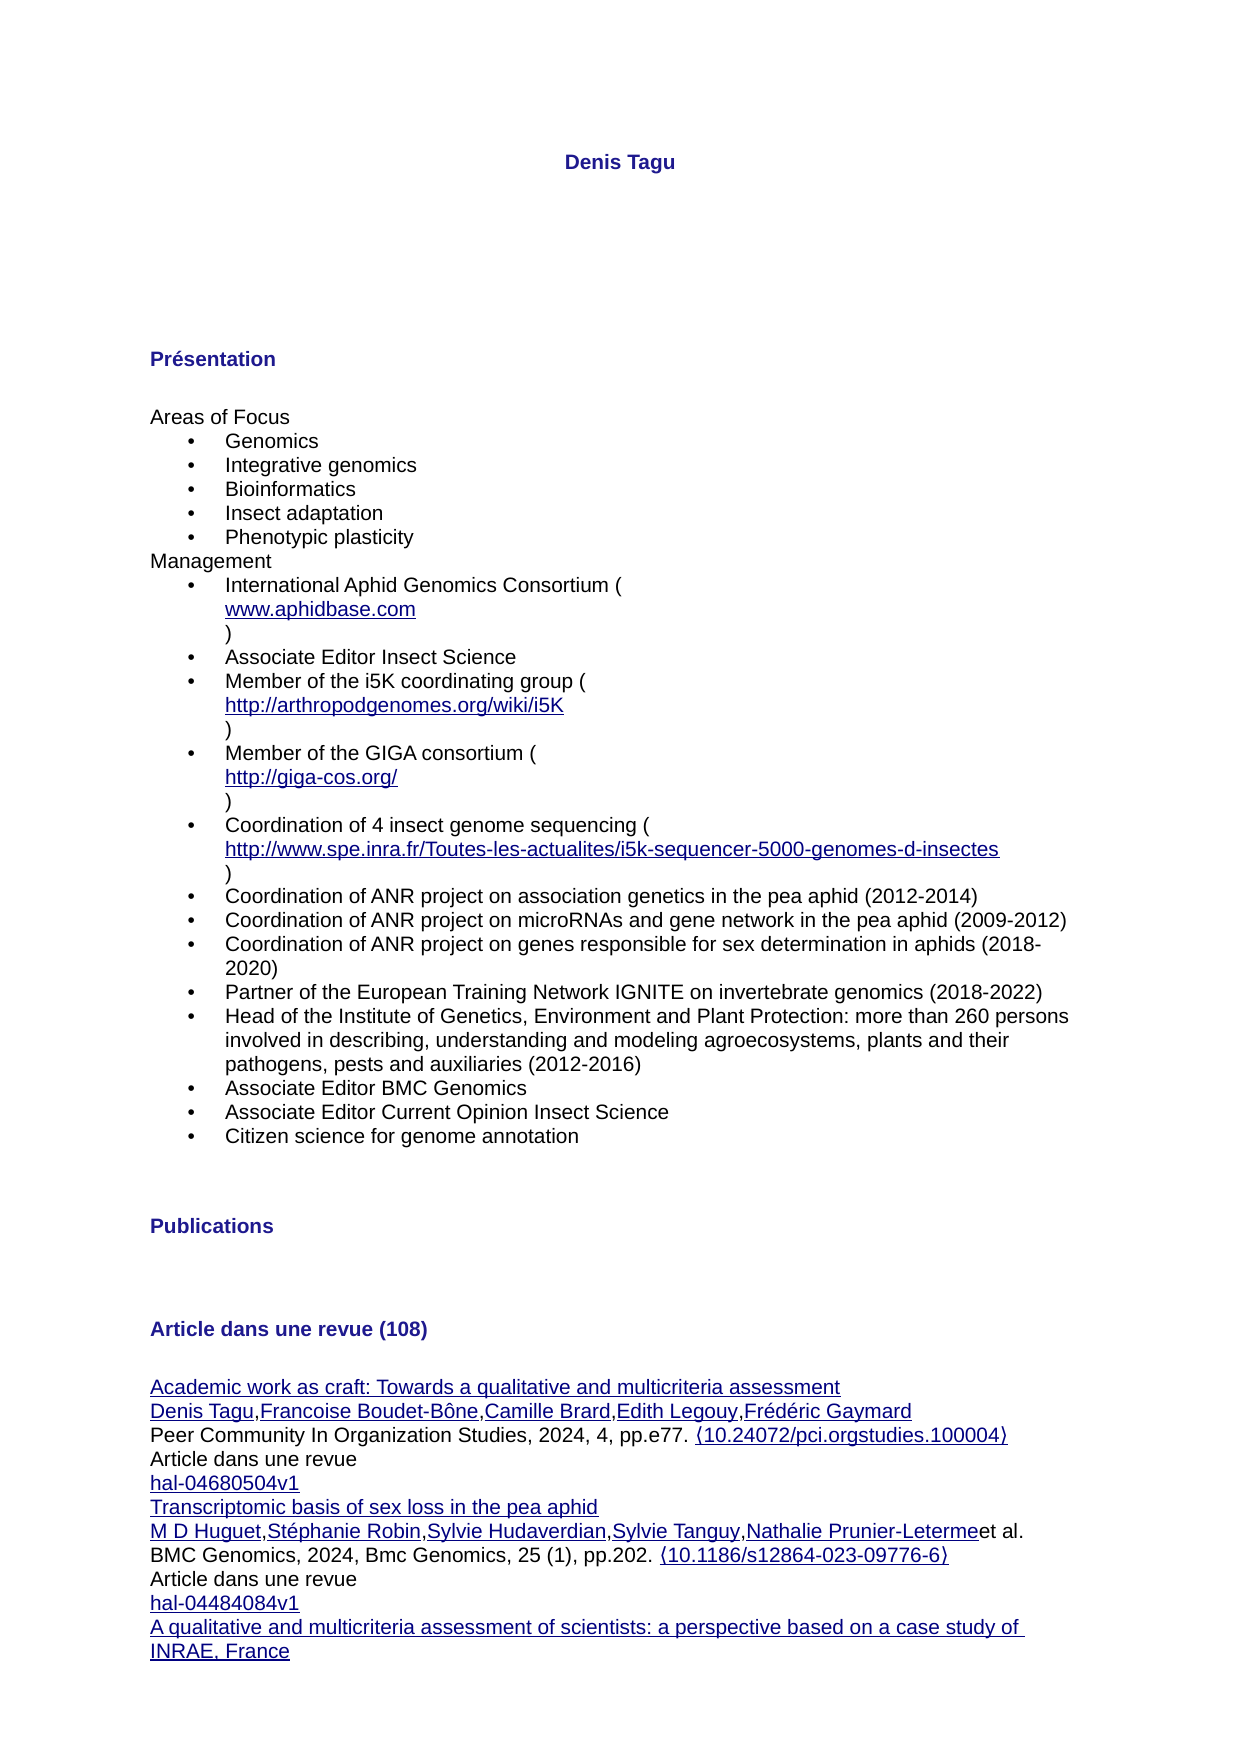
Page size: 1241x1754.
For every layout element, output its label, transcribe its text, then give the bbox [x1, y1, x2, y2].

subtitle Management [150, 549, 1090, 573]
subtitle Présentation [150, 347, 1090, 371]
list http://www.spe.inra.fr/Toutes-les-actualites/i5k-sequencer-5000-genomes-d-insectes [187, 836, 1090, 860]
list Coordination of ANR project on genes responsible for sex determination in aphids (2018-2020) [187, 932, 1090, 980]
subtitle Publications [150, 1213, 1090, 1237]
list Associate Editor Current Opinion Insect Science [187, 1100, 1090, 1124]
table_cell Transcriptomic basis of sex loss in the pea aphid M D Huguet,Stéphanie Robin,Sylvie Hudaverdian,Sylvie Tanguy,Nathalie Prunier-Letermeet al. BMC Genomics, 2024, Bmc Genomics, 25 (1), pp.202. ⟨10.1186/s12864-023-09776-6⟩ Article dans une revue hal-04484084v1 [150, 1495, 1090, 1614]
list Bioinformatics [187, 477, 1090, 501]
subtitle Denis Tagu [150, 150, 1090, 174]
list Member of the i5K coordinating group ( [187, 669, 1090, 693]
list Coordination of ANR project on association genetics in the pea aphid (2012-2014) [187, 884, 1090, 908]
list Phenotypic plasticity [187, 525, 1090, 549]
list http://arthropodgenomes.org/wiki/i5K [187, 693, 1090, 717]
list Genomics [187, 429, 1090, 453]
list www.aphidbase.com [187, 597, 1090, 621]
list Coordination of 4 insect genome sequencing ( [187, 812, 1090, 836]
list Head of the Institute of Genetics, Environment and Plant Protection: more than 260 persons involved in describing, understanding and modeling agroecosystems, plants and their pathogens, pests and auxiliaries (2012-2016) [187, 1004, 1090, 1076]
table_cell A qualitative and multicriteria assessment of scientists: a perspective based on a case study of INRAE, France [150, 1615, 1090, 1662]
list http://giga-cos.org/ [187, 764, 1090, 788]
list Member of the GIGA consortium ( [187, 741, 1090, 764]
list ) [187, 717, 1090, 741]
list Coordination of ANR project on microRNAs and gene network in the pea aphid (2009-2012) [187, 908, 1090, 932]
table_header Academic work as craft: Towards a qualitative and multicriteria assessment Denis Tagu,Francoise Boudet-Bône,Camille Brard,Edith Legouy,Frédéric Gaymard Peer Community In Organization Studies, 2024, 4, pp.e77. ⟨10.24072/pci.orgstudies.100004⟩ Article dans une revue hal-04680504v1 [150, 1375, 1090, 1495]
list International Aphid Genomics Consortium ( [187, 573, 1090, 597]
list Citizen science for genome annotation [187, 1124, 1090, 1148]
subtitle Areas of Focus [150, 405, 1090, 429]
list Partner of the European Training Network IGNITE on invertebrate genomics (2018-2022) [187, 980, 1090, 1004]
list Associate Editor Insect Science [187, 645, 1090, 669]
subtitle Article dans une revue (108) [150, 1317, 1090, 1341]
list Insect adaptation [187, 501, 1090, 525]
list ) [187, 788, 1090, 812]
list Integrative genomics [187, 453, 1090, 477]
list ) [187, 621, 1090, 645]
list ) [187, 860, 1090, 884]
list Associate Editor BMC Genomics [187, 1076, 1090, 1100]
